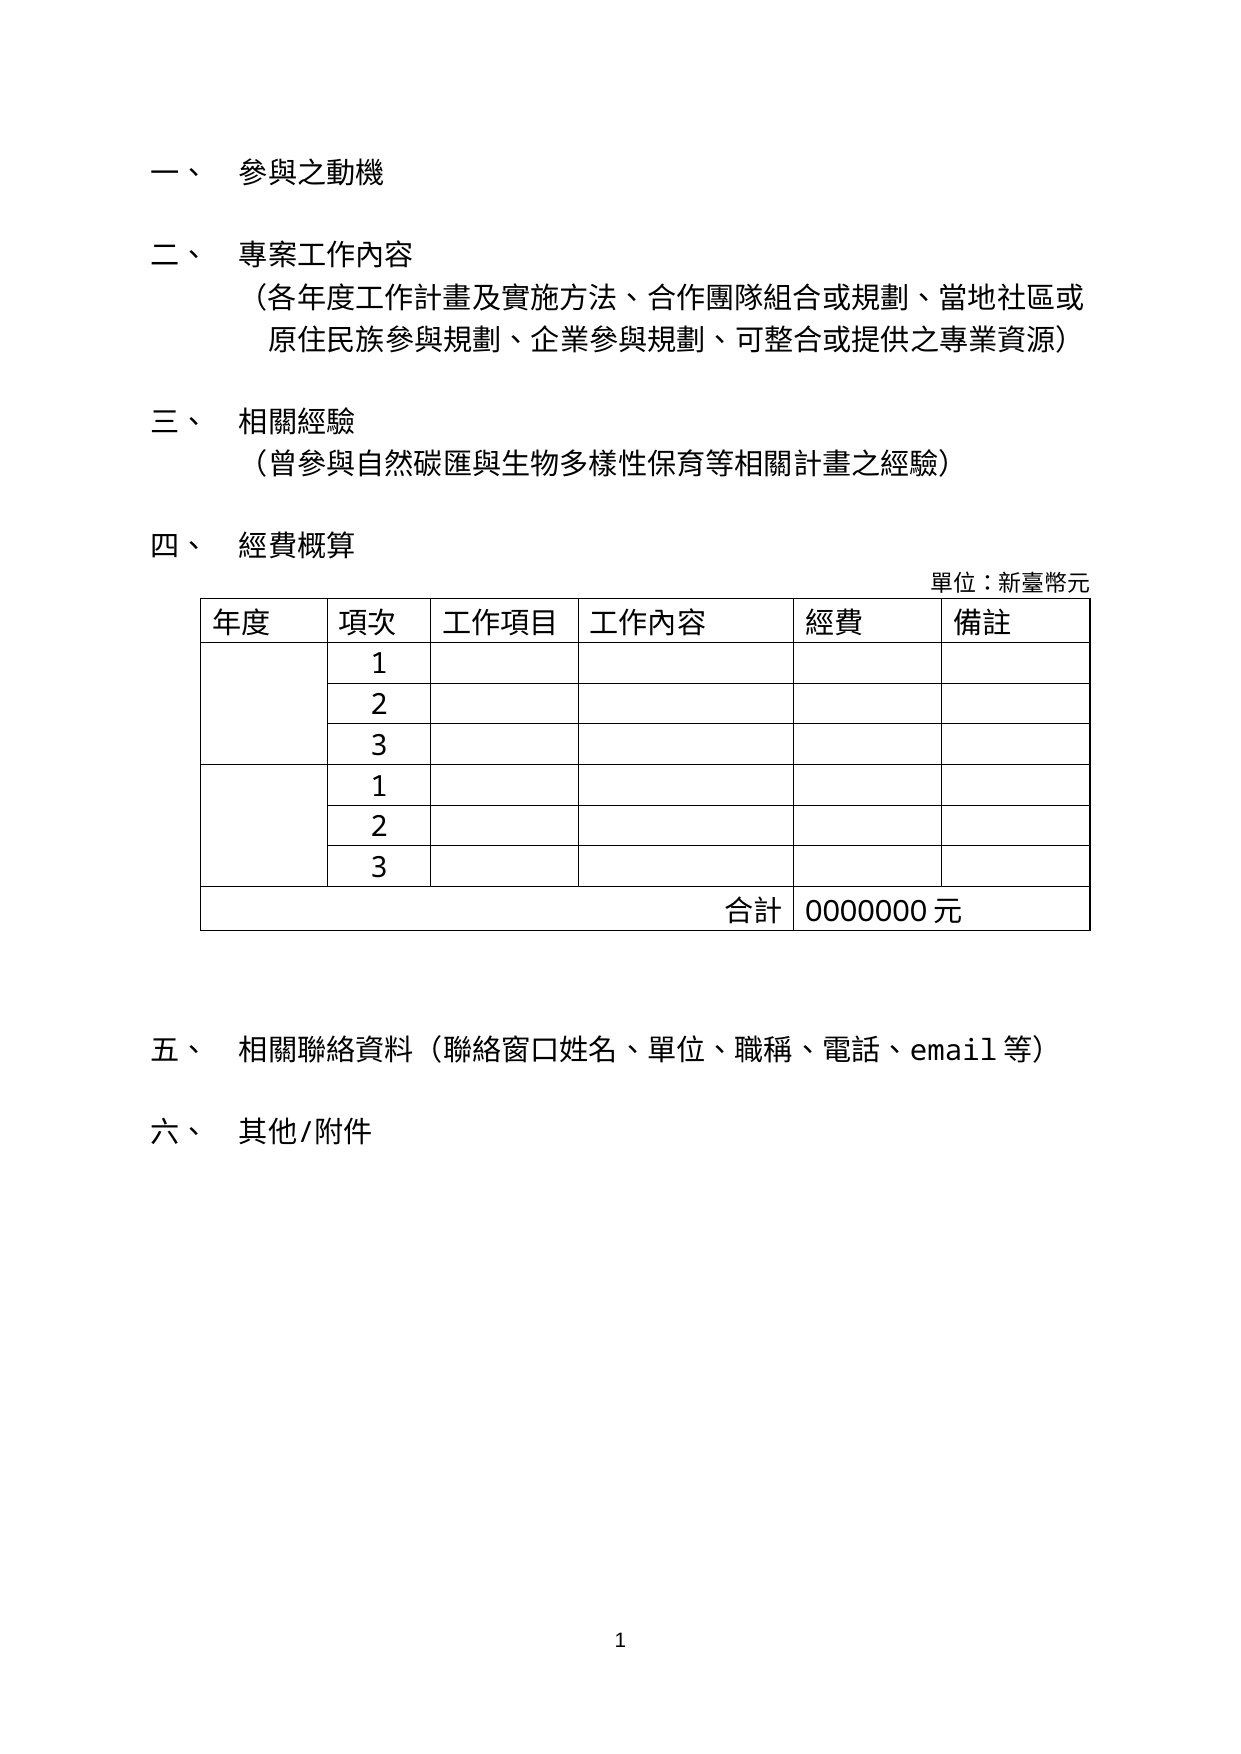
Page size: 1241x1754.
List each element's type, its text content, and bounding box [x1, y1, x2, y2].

table_cell [579, 846, 793, 886]
table_cell [431, 806, 578, 845]
list 相關經驗 [150, 398, 1090, 441]
table_cell 1 [328, 643, 430, 682]
table_cell [794, 765, 941, 804]
table_cell [794, 643, 941, 682]
table_cell [942, 643, 1089, 682]
table_cell [201, 765, 327, 886]
table_header 工作內容 [579, 599, 793, 642]
table_cell 2 [328, 806, 430, 845]
table_header 經費 [794, 599, 941, 642]
table_cell [942, 846, 1089, 886]
table_cell [794, 846, 941, 886]
table_cell [431, 765, 578, 804]
table_header 項次 [328, 599, 430, 642]
table_cell [201, 643, 327, 764]
table_header 備註 [942, 599, 1089, 642]
table_cell [431, 643, 578, 682]
table_cell [942, 765, 1089, 804]
table_cell [579, 765, 793, 804]
text （曾參與自然碳匯與生物多樣性保育等相關計畫之經驗） [239, 441, 1090, 483]
text （各年度工作計畫及實施方法、合作團隊組合或規劃、當地社區或原住民族參與規劃、企業參與規劃、可整合或提供之專業資源） [238, 274, 1090, 359]
table_header 工作項目 [431, 599, 578, 642]
table_cell [579, 684, 793, 723]
table_cell [431, 846, 578, 886]
table_cell 1 [328, 765, 430, 804]
list 參與之動機 [150, 150, 1090, 192]
table_header 年度 [201, 599, 327, 642]
table_cell [794, 684, 941, 723]
table_cell 3 [328, 846, 430, 886]
table_cell 合計 [201, 887, 793, 929]
table_cell [942, 684, 1089, 723]
table_cell OOOOOOO元 [794, 887, 1089, 929]
table_cell [942, 724, 1089, 764]
table_cell [794, 806, 941, 845]
text 單位：新臺幣元 [200, 565, 1090, 598]
table_cell 2 [328, 684, 430, 723]
table_cell [794, 724, 941, 764]
table_cell [579, 643, 793, 682]
table_cell [431, 724, 578, 764]
list 專案工作內容 [150, 232, 1090, 274]
table_cell [942, 806, 1089, 845]
table_cell [579, 724, 793, 764]
list 經費概算 [150, 523, 1090, 565]
list 相關聯絡資料（聯絡窗口姓名、單位、職稱、電話、email等） [150, 1027, 1090, 1069]
list 其他/附件 [150, 1109, 1090, 1151]
table_cell [431, 684, 578, 723]
table_cell 3 [328, 724, 430, 764]
table_cell [579, 806, 793, 845]
